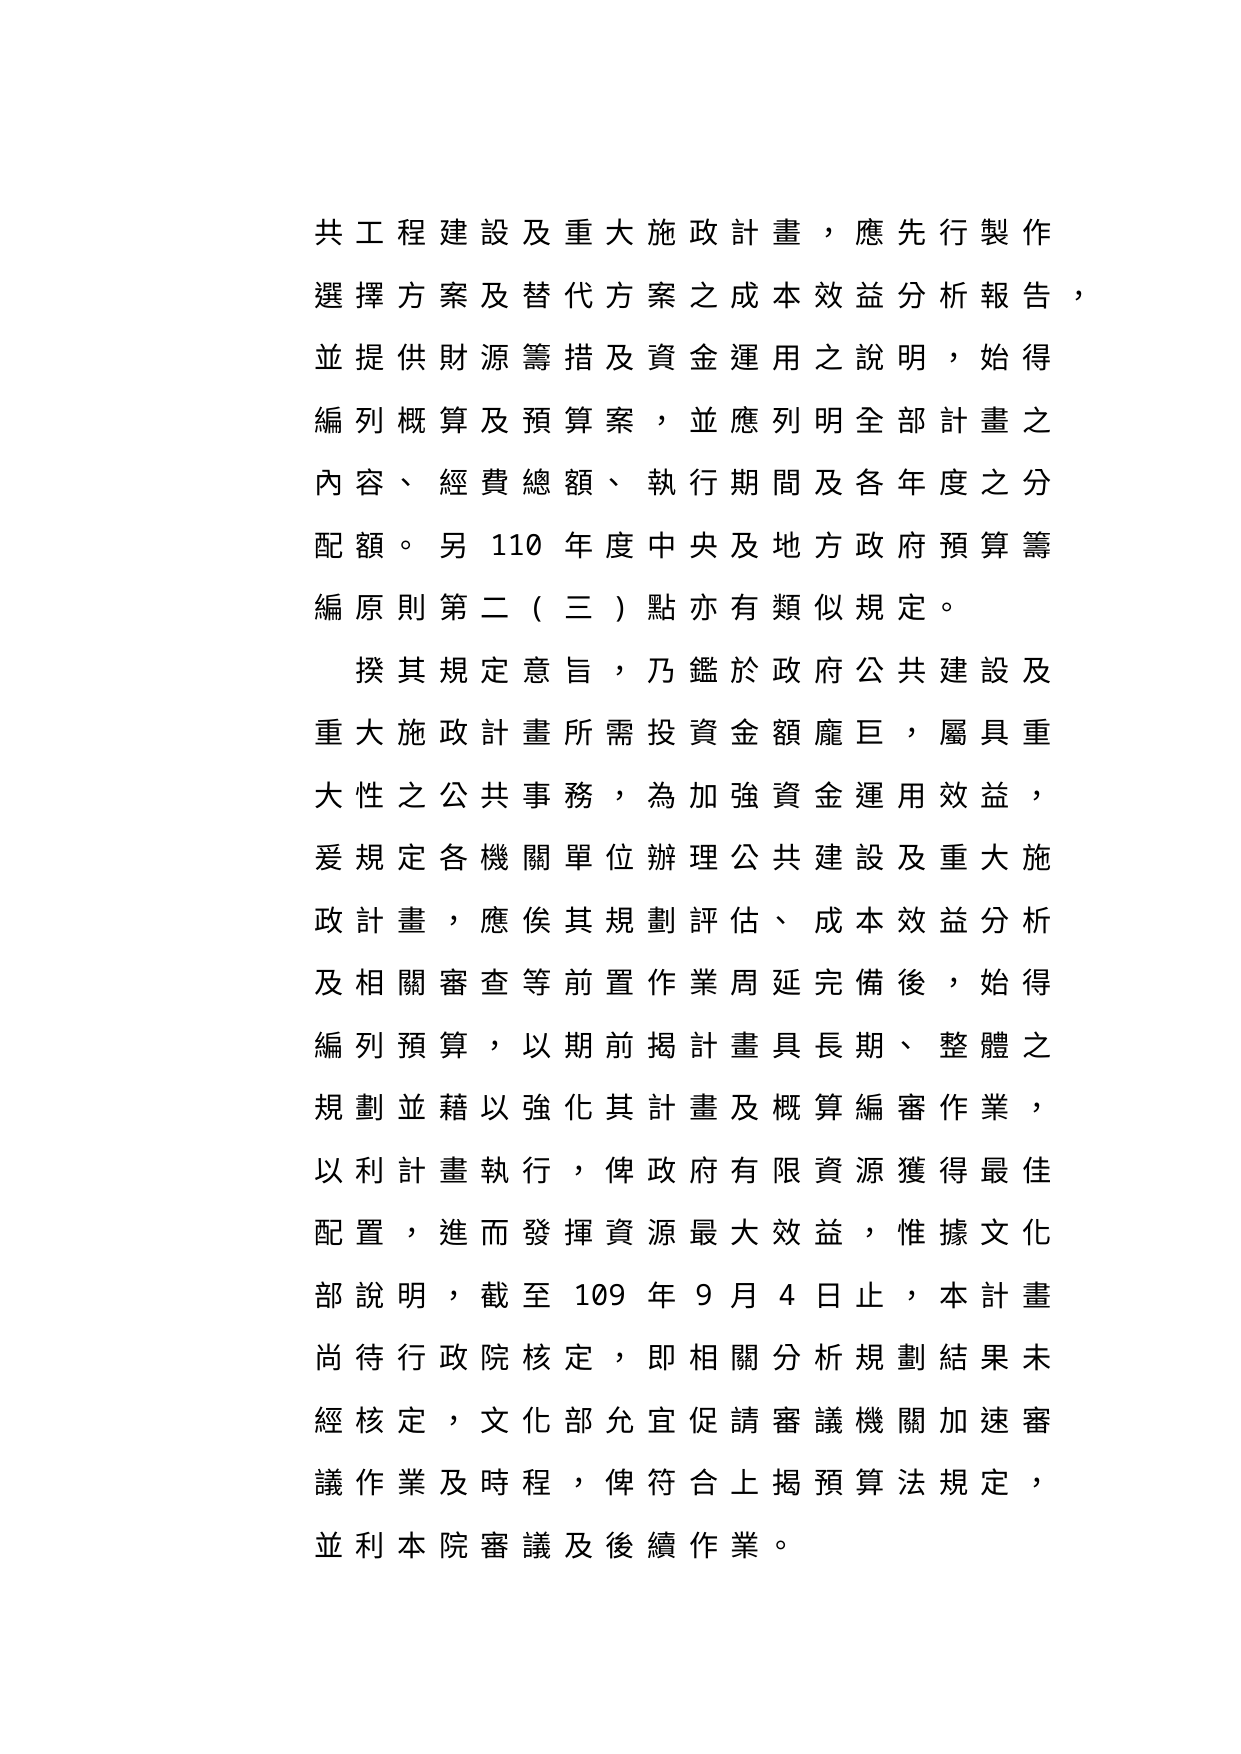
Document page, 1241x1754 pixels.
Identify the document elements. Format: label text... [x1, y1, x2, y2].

text 按預算法第34條及第39條規定，重要公共工程建設及重大施政計畫，應先行製作選擇方案及替代方案之成本效益分析報告，並提供財源籌措及資金運用之說明，始得編列概算及預算案，並應列明全部計畫之內容、經費總額、執行期間及各年度之分配額。另110年度中央及地方政府預算籌編原則第二(三)點亦有類似規定。 [271, 189, 1058, 627]
text 揆其規定意旨，乃鑑於政府公共建設及重大施政計畫所需投資金額龐巨，屬具重大性之公共事務，為加強資金運用效益，爰規定各機關單位辦理公共建設及重大施政計畫，應俟其規劃評估、成本效益分析及相關審查等前置作業周延完備後，始得編列預算，以期前揭計畫具長期、整體之規劃並藉以強化其計畫及概算編審作業，以利計畫執行，俾政府有限資源獲得最佳配置，進而發揮資源最大效益，惟據文化部說明，截至109年9月4日止，本計畫尚待行政院核定，即相關分析規劃結果未經核定，文化部允宜促請審議機關加速審議作業及時程，俾符合上揭預算法規定，並利本院審議及後續作業。 [271, 627, 1058, 1564]
